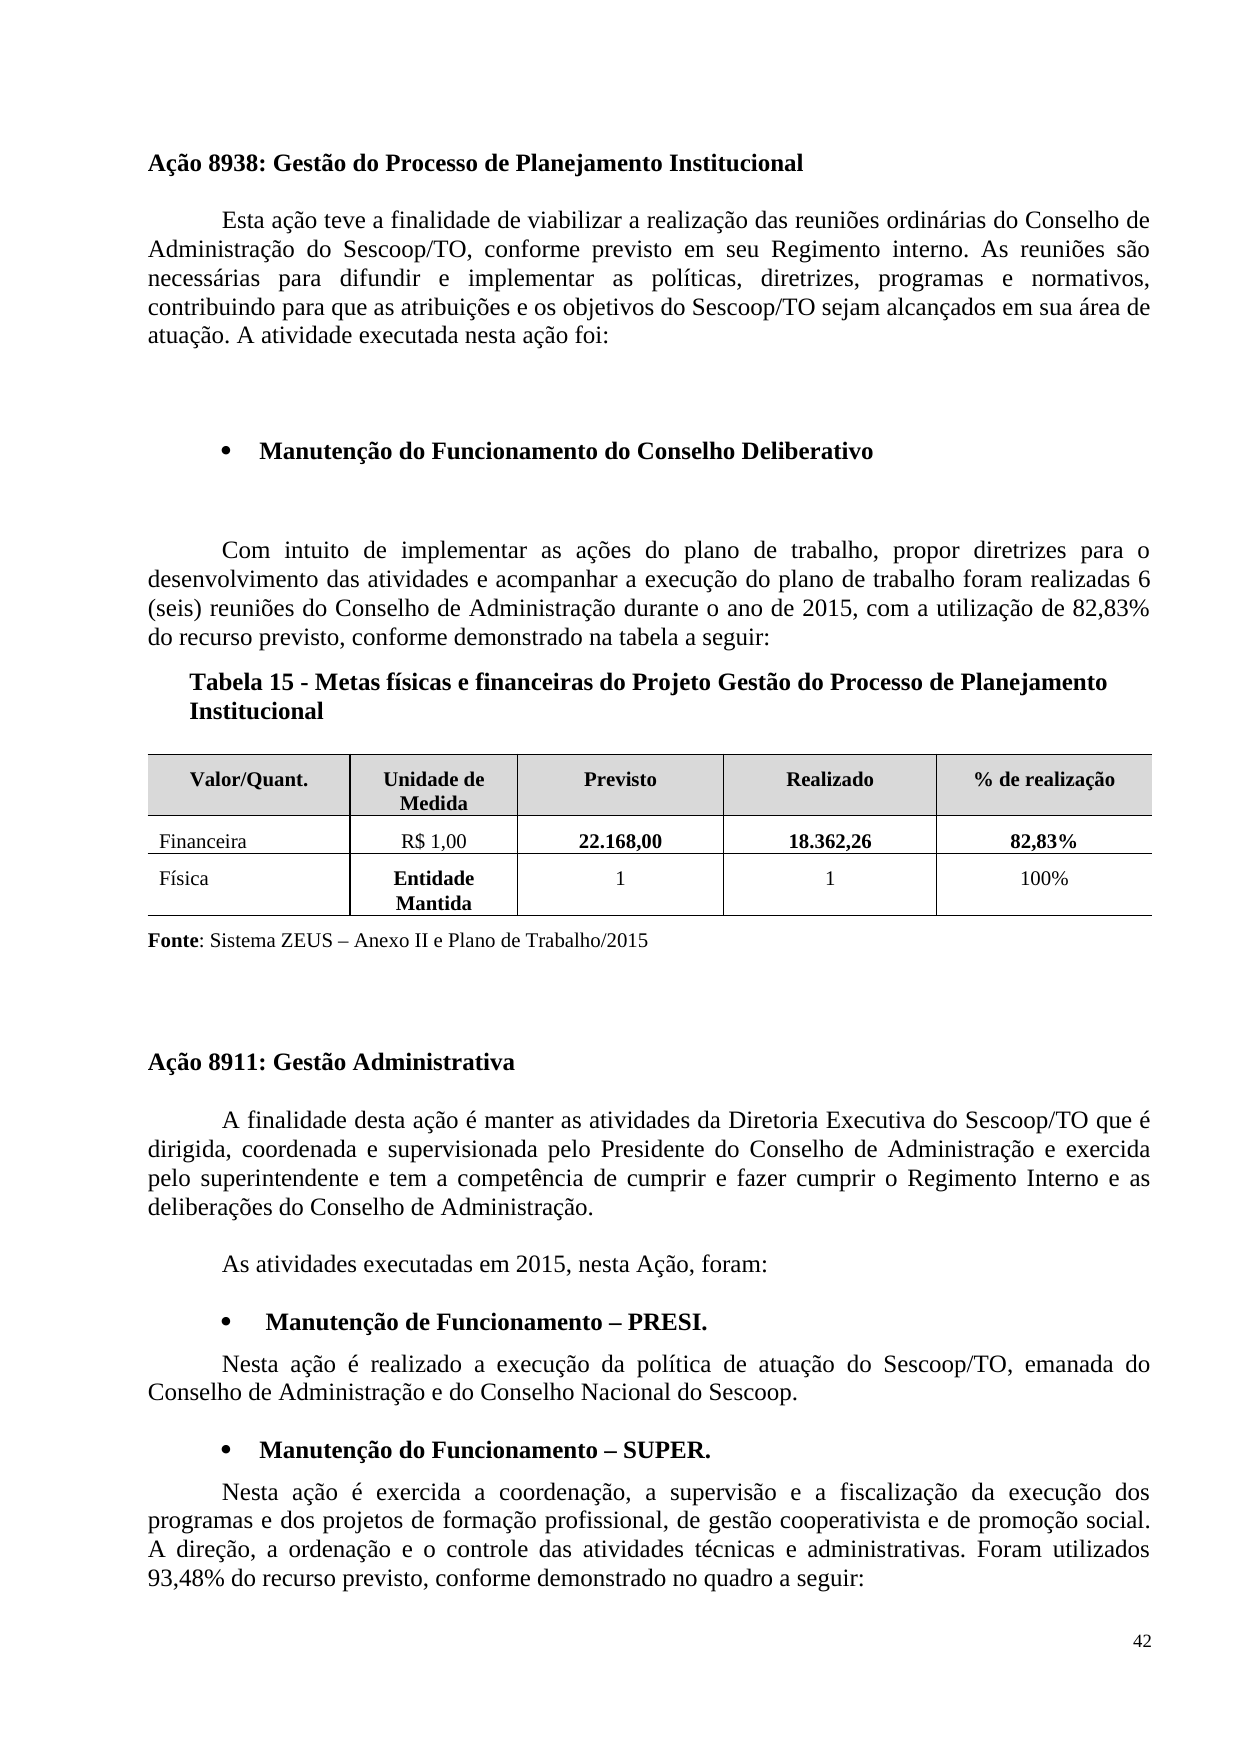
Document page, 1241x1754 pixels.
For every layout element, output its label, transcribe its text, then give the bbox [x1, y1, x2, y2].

table_cell 22.168,00 [518, 816, 723, 853]
table_cell 82,83% [937, 816, 1152, 853]
table_header Realizado [724, 755, 936, 815]
table_cell Financeira [148, 816, 349, 853]
list A finalidade desta ação é manter as atividades da Diretoria Executiva do Sescoop/TO que é dirigida, coordenada e supervisionada pelo Presidente do Conselho de Administração e exercida pelo superintendente e tem a competência de cumprir e fazer cumprir o Regimento Interno e as deliberações do Conselho de Administração. [148, 1105, 1152, 1220]
table_header Unidade de Medida [351, 755, 517, 815]
list Manutenção do Funcionamento do Conselho Deliberativo [222, 436, 1152, 465]
table_cell 1 [724, 854, 936, 914]
table_cell 100% [937, 854, 1152, 914]
table_header Valor/Quant. [148, 755, 349, 815]
table_header Previsto [518, 755, 723, 815]
table_cell Entidade Mantida [351, 854, 517, 914]
text As atividades executadas em 2015, nesta Ação, foram: [148, 1249, 1152, 1278]
list Manutenção de Funcionamento – PRESI. [222, 1307, 1152, 1336]
table_cell 1 [518, 854, 723, 914]
text Nesta ação é exercida a coordenação, a supervisão e a fiscalização da execução dos programas e dos projetos de formação profissional, de gestão cooperativista e de promoção social. A direção, a ordenação e o controle das atividades técnicas e administrativas. Foram utilizados 93,48% do recurso previsto, conforme demonstrado no quadro a seguir: [148, 1477, 1152, 1592]
list Com intuito de implementar as ações do plano de trabalho, propor diretrizes para o desenvolvimento das atividades e acompanhar a execução do plano de trabalho foram realizadas 6 (seis) reuniões do Conselho de Administração durante o ano de 2015, com a utilização de 82,83% do recurso previsto, conforme demonstrado na tabela a seguir: [148, 536, 1152, 651]
text Nesta ação é realizado a execução da política de atuação do Sescoop/TO, emanada do Conselho de Administração e do Conselho Nacional do Sescoop. [148, 1349, 1152, 1406]
table_header % de realização [937, 755, 1152, 815]
list Esta ação teve a finalidade de viabilizar a realização das reuniões ordinárias do Conselho de Administração do Sescoop/TO, conforme previsto em seu Regimento interno. As reuniões são necessárias para difundir e implementar as políticas, diretrizes, programas e normativos, contribuindo para que as atribuições e os objetivos do Sescoop/TO sejam alcançados em sua área de atuação. A atividade executada nesta ação foi: [148, 206, 1152, 349]
text Ação 8938: Gestão do Processo de Planejamento Institucional [148, 148, 1152, 176]
text Tabela 15 - Metas físicas e financeiras do Projeto Gestão do Processo de Planejamento Institucional [189, 667, 1152, 725]
list Manutenção do Funcionamento – SUPER. [222, 1435, 1152, 1464]
table_cell 18.362,26 [724, 816, 936, 853]
text Ação 8911: Gestão Administrativa [148, 1047, 1152, 1076]
text Fonte: Sistema ZEUS – Anexo II e Plano de Trabalho/2015 [148, 928, 1152, 952]
table_cell Física [148, 854, 349, 914]
table_cell R$ 1,00 [351, 816, 517, 853]
